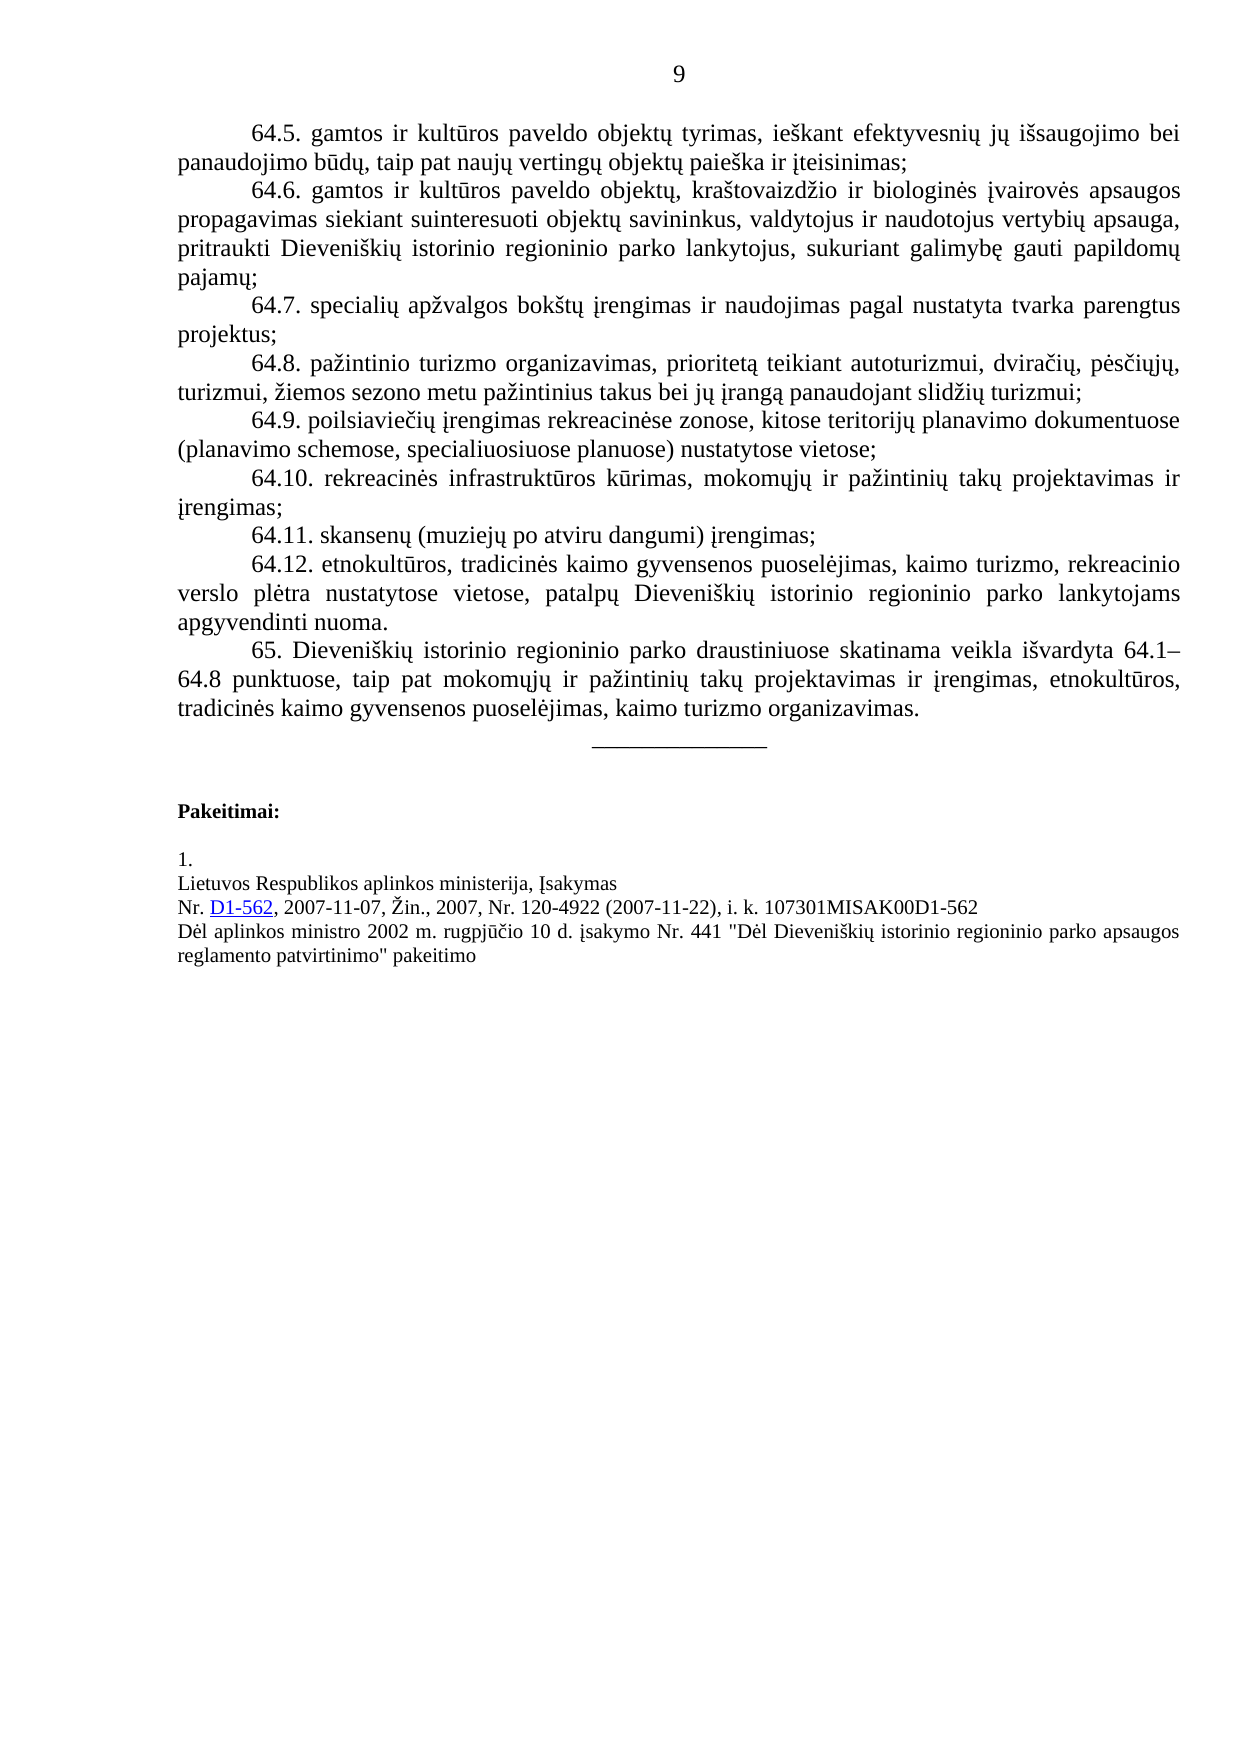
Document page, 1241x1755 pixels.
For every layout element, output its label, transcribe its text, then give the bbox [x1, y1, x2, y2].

text 64.9. poilsiaviečių įrengimas rekreacinėse zonose, kitose teritorijų planavimo dokumentuose (planavimo schemose, specialiuosiuose planuose) nustatytose vietose; [177, 406, 1181, 463]
text 64.5. gamtos ir kultūros paveldo objektų tyrimas, ieškant efektyvesnių jų išsaugojimo bei panaudojimo būdų, taip pat naujų vertingų objektų paieška ir įteisinimas; [177, 118, 1181, 176]
text 64.12. etnokultūros, tradicinės kaimo gyvensenos puoselėjimas, kaimo turizmo, rekreacinio verslo plėtra nustatytose vietose, patalpų Dieveniškių istorinio regioninio parko lankytojams apgyvendinti nuoma. [177, 549, 1181, 636]
text Lietuvos Respublikos aplinkos ministerija, Įsakymas [177, 871, 1181, 895]
text Dėl aplinkos ministro 2002 m. rugpjūčio 10 d. įsakymo Nr. 441 "Dėl Dieveniškių istorinio regioninio parko apsaugos reglamento patvirtinimo" pakeitimo [177, 919, 1181, 967]
text 64.11. skansenų (muziejų po atviru dangumi) įrengimas; [177, 521, 1181, 549]
text 64.8. pažintinio turizmo organizavimas, prioritetą teikiant autoturizmui, dviračių, pėsčiųjų, turizmui, žiemos sezono metu pažintinius takus bei jų įrangą panaudojant slidžių turizmui; [177, 348, 1181, 406]
text ______________ [177, 722, 1181, 751]
text 65. Dieveniškių istorinio regioninio parko draustiniuose skatinama veikla išvardyta 64.1–64.8 punktuose, taip pat mokomųjų ir pažintinių takų projektavimas ir įrengimas, etnokultūros, tradicinės kaimo gyvensenos puoselėjimas, kaimo turizmo organizavimas. [177, 636, 1181, 722]
text 64.7. specialių apžvalgos bokštų įrengimas ir naudojimas pagal nustatyta tvarka parengtus projektus; [177, 291, 1181, 348]
text 64.6. gamtos ir kultūros paveldo objektų, kraštovaizdžio ir biologinės įvairovės apsaugos propagavimas siekiant suinteresuoti objektų savininkus, valdytojus ir naudotojus vertybių apsauga, pritraukti Dieveniškių istorinio regioninio parko lankytojus, sukuriant galimybę gauti papildomų pajamų; [177, 176, 1181, 291]
text Nr. D1-562, 2007-11-07, Žin., 2007, Nr. 120-4922 (2007-11-22), i. k. 107301MISAK00D1-562 [177, 895, 1181, 919]
text 64.10. rekreacinės infrastruktūros kūrimas, mokomųjų ir pažintinių takų projektavimas ir įrengimas; [177, 463, 1181, 521]
text Pakeitimai: [177, 799, 1181, 823]
text 1. [177, 847, 1181, 871]
